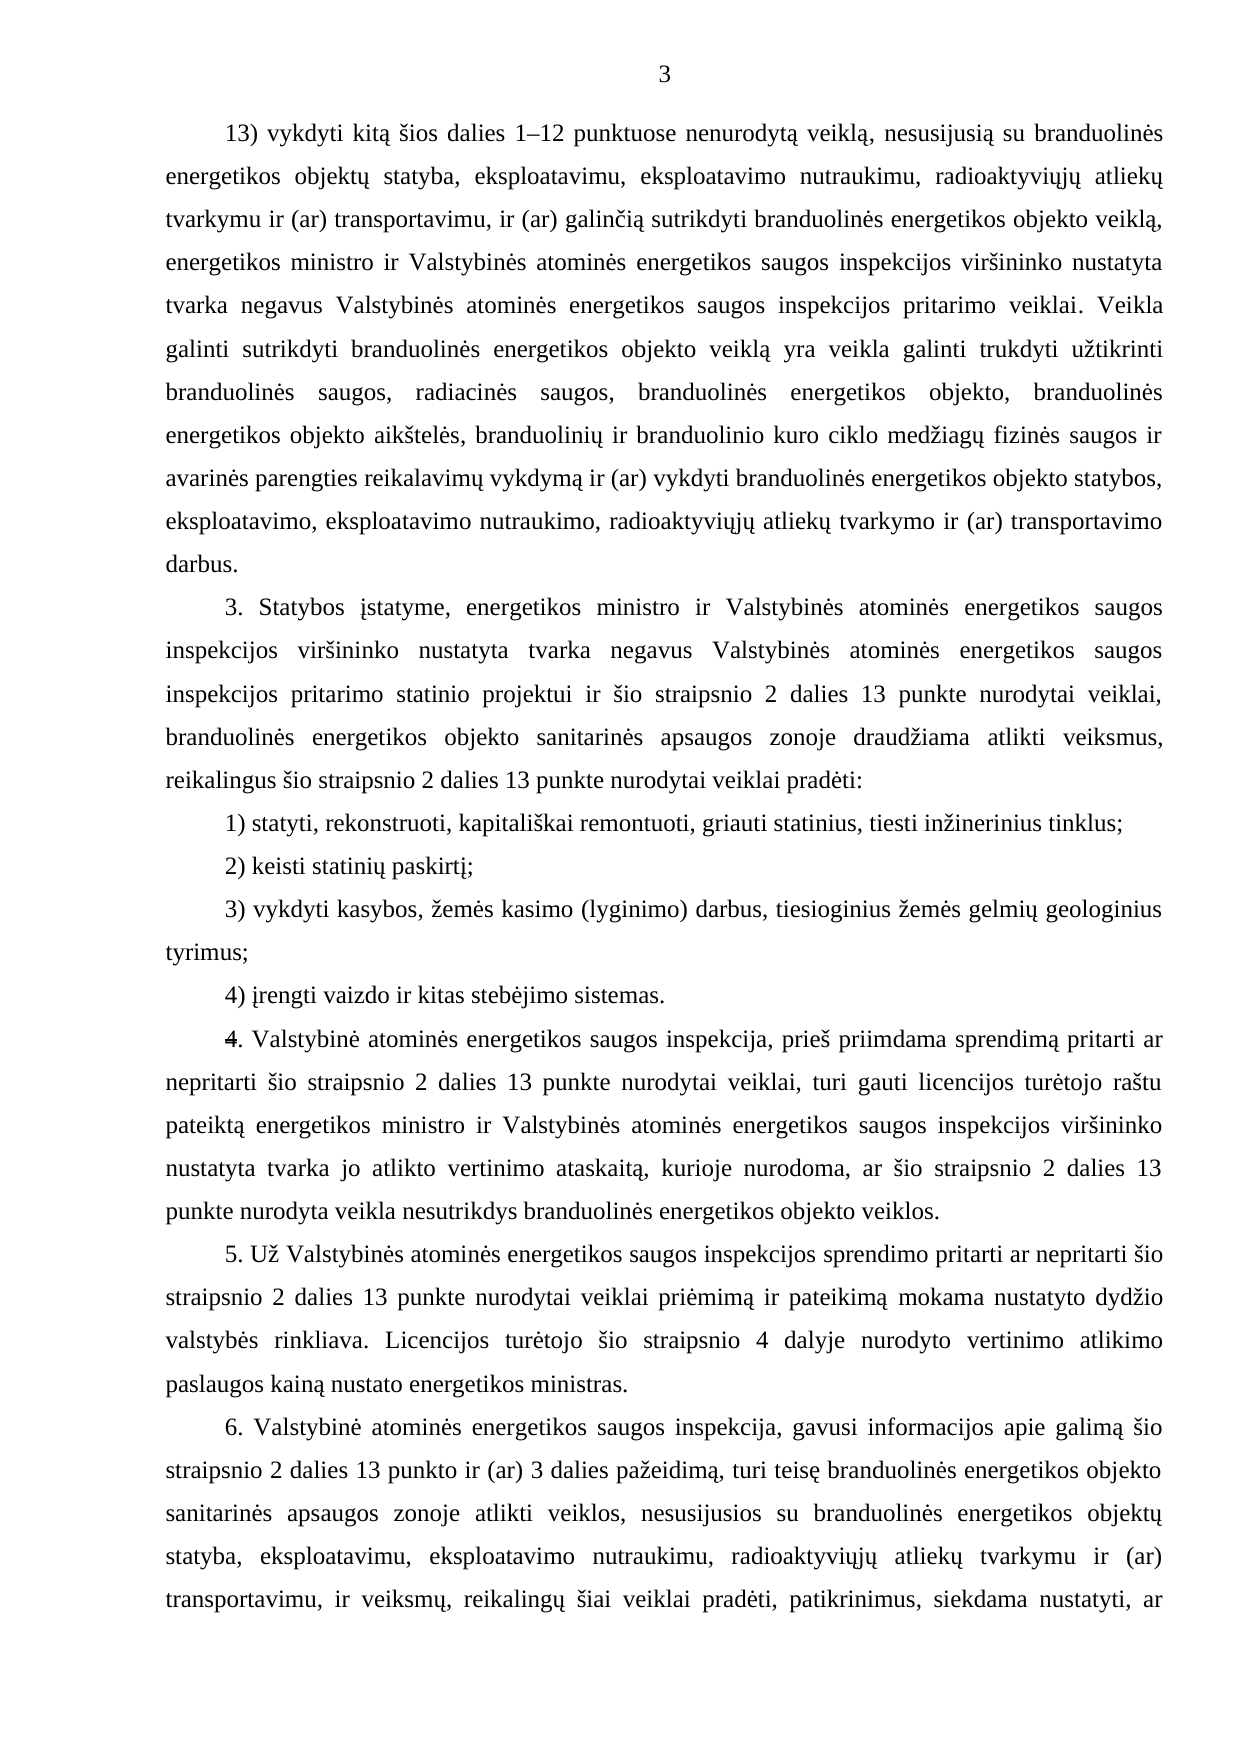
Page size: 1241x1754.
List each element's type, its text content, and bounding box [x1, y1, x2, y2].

text 13) vykdyti kitą šios dalies 1–12 punktuose nenurodytą veiklą, nesusijusią su branduolinės energetikos objektų statyba, eksploatavimu, eksploatavimo nutraukimu, radioaktyviųjų atliekų tvarkymu ir (ar) transportavimu, ir (ar) galinčią sutrikdyti branduolinės energetikos objekto veiklą, energetikos ministro ir Valstybinės atominės energetikos saugos inspekcijos viršininko nustatyta tvarka negavus Valstybinės atominės energetikos saugos inspekcijos pritarimo veiklai. Veikla galinti sutrikdyti branduolinės energetikos objekto veiklą yra veikla galinti trukdyti užtikrinti branduolinės saugos, radiacinės saugos, branduolinės energetikos objekto, branduolinės energetikos objekto aikštelės, branduolinių ir branduolinio kuro ciklo medžiagų fizinės saugos ir avarinės parengties reikalavimų vykdymą ir (ar) vykdyti branduolinės energetikos objekto statybos, eksploatavimo, eksploatavimo nutraukimo, radioaktyviųjų atliekų tvarkymo ir (ar) transportavimo darbus. [165, 118, 1163, 578]
text 4. Valstybinė atominės energetikos saugos inspekcija, prieš priimdama sprendimą pritarti ar nepritarti šio straipsnio 2 dalies 13 punkte nurodytai veiklai, turi gauti licencijos turėtojo raštu pateiktą energetikos ministro ir Valstybinės atominės energetikos saugos inspekcijos viršininko nustatyta tvarka jo atlikto vertinimo ataskaitą, kurioje nurodoma, ar šio straipsnio 2 dalies 13 punkte nurodyta veikla nesutrikdys branduolinės energetikos objekto veiklos. [165, 1024, 1163, 1225]
text 1) statyti, rekonstruoti, kapitališkai remontuoti, griauti statinius, tiesti inžinerinius tinklus; [165, 808, 1163, 837]
text 6. Valstybinė atominės energetikos saugos inspekcija, gavusi informacijos apie galimą šio straipsnio 2 dalies 13 punkto ir (ar) 3 dalies pažeidimą, turi teisę branduolinės energetikos objekto sanitarinės apsaugos zonoje atlikti veiklos, nesusijusios su branduolinės energetikos objektų statyba, eksploatavimu, eksploatavimo nutraukimu, radioaktyviųjų atliekų tvarkymu ir (ar) transportavimu, ir veiksmų, reikalingų šiai veiklai pradėti, patikrinimus, siekdama nustatyti, ar [165, 1412, 1163, 1613]
text 4) įrengti vaizdo ir kitas stebėjimo sistemas. [165, 981, 1163, 1009]
text 2) keisti statinių paskirtį; [165, 851, 1163, 880]
text 5. Už Valstybinės atominės energetikos saugos inspekcijos sprendimo pritarti ar nepritarti šio straipsnio 2 dalies 13 punkte nurodytai veiklai priėmimą ir pateikimą mokama nustatyto dydžio valstybės rinkliava. Licencijos turėtojo šio straipsnio 4 dalyje nurodyto vertinimo atlikimo paslaugos kainą nustato energetikos ministras. [165, 1239, 1163, 1397]
text 3) vykdyti kasybos, žemės kasimo (lyginimo) darbus, tiesioginius žemės gelmių geologinius tyrimus; [165, 894, 1163, 966]
text 3. Statybos įstatyme, energetikos ministro ir Valstybinės atominės energetikos saugos inspekcijos viršininko nustatyta tvarka negavus Valstybinės atominės energetikos saugos inspekcijos pritarimo statinio projektui ir šio straipsnio 2 dalies 13 punkte nurodytai veiklai, branduolinės energetikos objekto sanitarinės apsaugos zonoje draudžiama atlikti veiksmus, reikalingus šio straipsnio 2 dalies 13 punkte nurodytai veiklai pradėti: [165, 592, 1163, 794]
